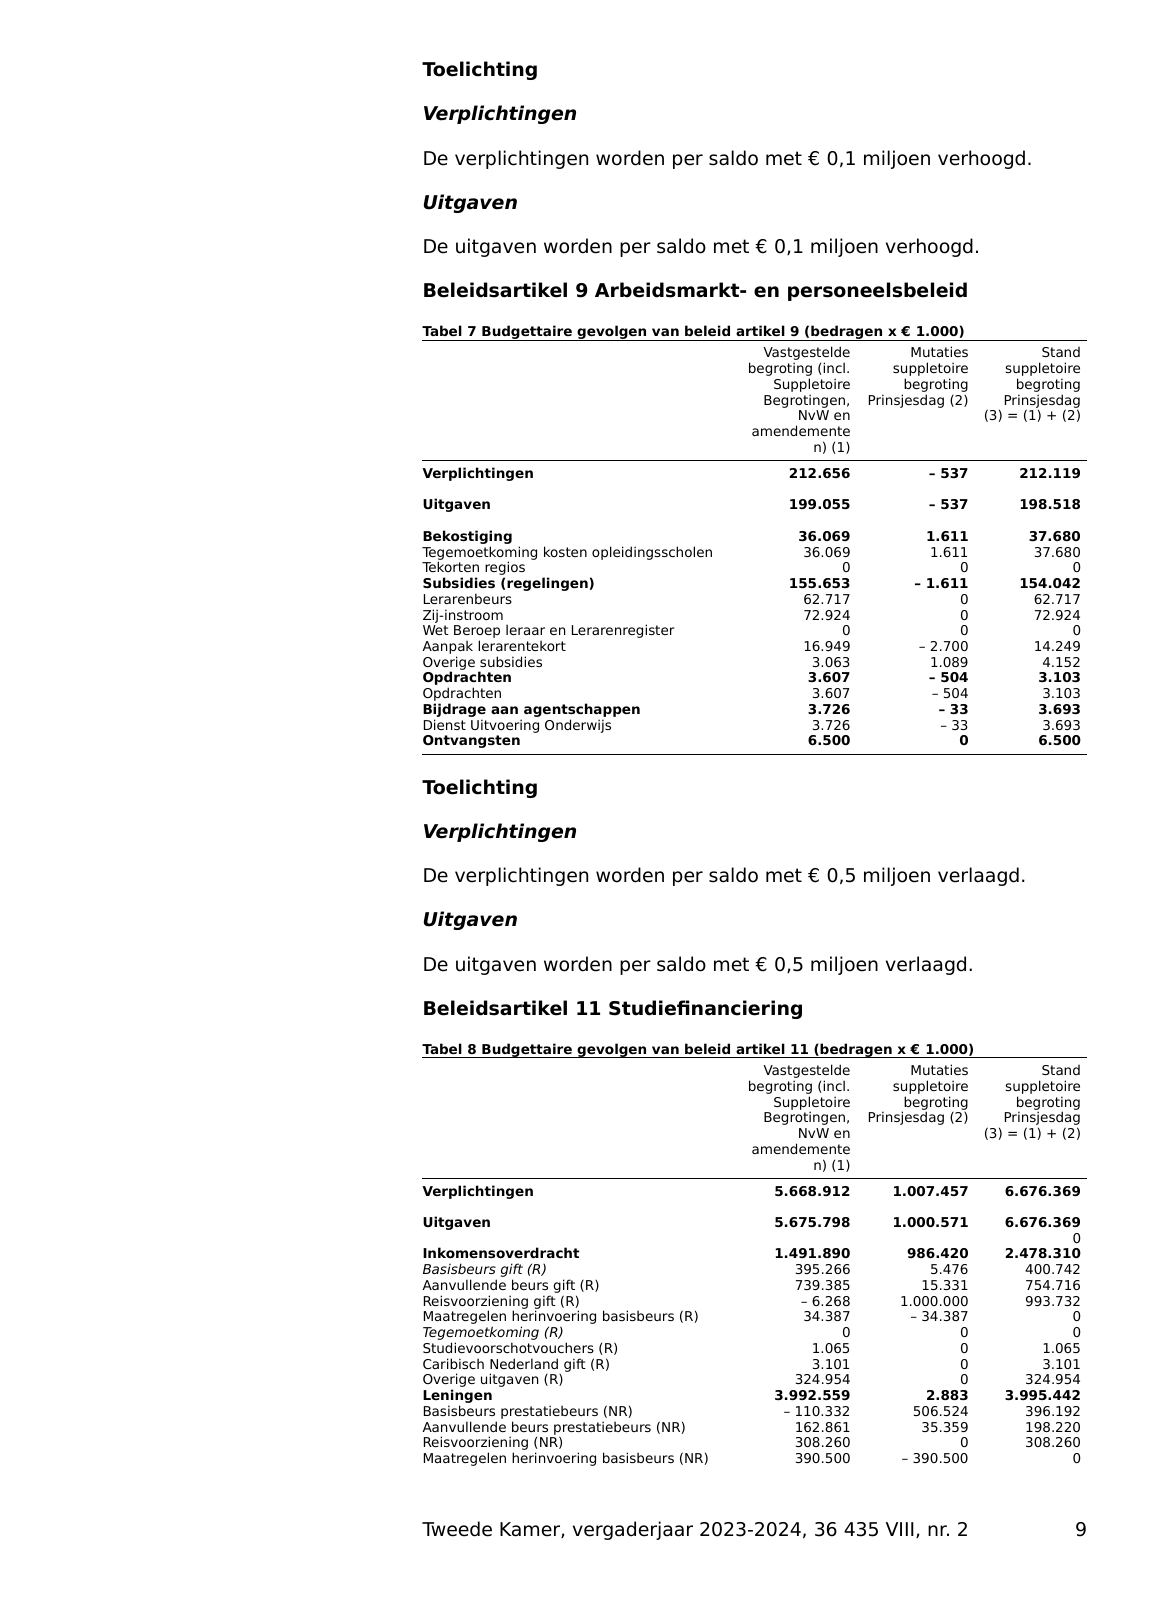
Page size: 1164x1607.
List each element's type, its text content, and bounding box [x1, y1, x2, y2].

table_cell 2.883 [856, 1388, 974, 1404]
table_cell 1.000.000 [856, 1294, 974, 1309]
table_cell 3.607 [738, 670, 856, 686]
table_cell – 2.700 [856, 639, 974, 654]
table_cell Dienst Uitvoering Onderwijs [422, 718, 738, 733]
table_cell 986.420 [856, 1246, 974, 1262]
table_cell Bekostiging [422, 529, 738, 544]
table_cell Aanvullende beurs prestatiebeurs (NR) [422, 1419, 738, 1435]
table_cell [422, 1231, 443, 1246]
table_cell Aanpak lerarentekort [422, 639, 738, 654]
table_cell – 6.268 [738, 1294, 856, 1309]
table_cell Maatregelen herinvoering basisbeurs (NR) [422, 1451, 738, 1467]
table_cell 154.042 [974, 576, 1087, 592]
text De uitgaven worden per saldo met € 0,1 miljoen verhoogd. [422, 236, 1087, 258]
table_cell Opdrachten [422, 686, 738, 702]
table_cell – 504 [856, 686, 974, 702]
table_cell Inkomensoverdracht [422, 1246, 738, 1262]
table_cell Verplichtingen [422, 1179, 738, 1199]
table_cell 1.065 [738, 1341, 856, 1356]
table_cell Lerarenbeurs [422, 592, 738, 607]
table_cell 3.726 [738, 718, 856, 733]
table_header Tabel 7 Budgettaire gevolgen van beleid artikel 9 (bedragen x € 1.000) [422, 324, 1087, 339]
table_cell 3.995.442 [974, 1388, 1087, 1404]
table_cell 3.103 [974, 670, 1087, 686]
table_cell – 110.332 [738, 1404, 856, 1419]
table_cell Reisvoorziening gift (R) [422, 1294, 738, 1309]
table_cell 739.385 [738, 1278, 856, 1293]
table_cell Uitgaven [422, 1215, 738, 1231]
subtitle Verplichtingen [422, 821, 1087, 843]
table_cell – 537 [856, 497, 974, 513]
table_cell – 33 [856, 702, 974, 717]
table_cell 198.220 [974, 1419, 1087, 1435]
table_cell – 34.387 [856, 1309, 974, 1325]
table_cell Basisbeurs gift (R) [422, 1262, 738, 1278]
table_cell – 390.500 [856, 1451, 974, 1467]
table_cell 308.260 [974, 1435, 1087, 1451]
table_cell 6.500 [974, 733, 1087, 753]
table_cell 5.668.912 [738, 1179, 856, 1199]
table_cell 3.103 [974, 686, 1087, 702]
table_cell 0 [738, 1325, 856, 1341]
table_cell 0 [856, 623, 974, 639]
table_cell Tegemoetkoming kosten opleidingsscholen [422, 544, 738, 560]
table_cell 390.500 [738, 1451, 856, 1467]
subtitle Toelichting [422, 59, 1087, 81]
table_cell 62.717 [738, 592, 856, 607]
table_cell 1.065 [974, 1341, 1087, 1356]
table_cell 35.359 [856, 1419, 974, 1435]
table_cell 324.954 [974, 1372, 1087, 1388]
table_cell 4.152 [974, 655, 1087, 670]
table_cell [443, 1058, 738, 1178]
table_cell [443, 1231, 738, 1246]
table_cell 6.500 [738, 733, 856, 753]
table_cell Ontvangsten [422, 733, 738, 753]
table_cell 1.611 [856, 544, 974, 560]
table_cell 0 [738, 623, 856, 639]
table_cell Leningen [422, 1388, 738, 1404]
table_cell [738, 1231, 856, 1246]
table_cell 0 [856, 592, 974, 607]
table_cell 3.063 [738, 655, 856, 670]
table_cell Opdrachten [422, 670, 738, 686]
table_cell 15.331 [856, 1278, 974, 1293]
table_cell 0 [856, 1372, 974, 1388]
table_cell 308.260 [738, 1435, 856, 1451]
table_cell [974, 513, 1087, 529]
table_cell 1.611 [856, 529, 974, 544]
table_cell 36.069 [738, 544, 856, 560]
table_cell 37.680 [974, 544, 1087, 560]
table_cell Stand suppletoire begroting Prinsjesdag (3) = (1) + (2) [974, 341, 1087, 460]
table_cell [422, 481, 738, 497]
subtitle Uitgaven [422, 909, 1087, 931]
table_cell Mutaties suppletoire begroting Prinsjesdag (2) [856, 1058, 974, 1178]
table_cell 3.693 [974, 702, 1087, 717]
table_cell 212.119 [974, 461, 1087, 481]
table_cell 0 [856, 560, 974, 576]
table_cell 0 [856, 1435, 974, 1451]
table_cell 395.266 [738, 1262, 856, 1278]
table_cell 1.000.571 [856, 1215, 974, 1231]
table_cell Subsidies (regelingen) [422, 576, 738, 592]
table_cell [856, 1231, 974, 1246]
table_cell Reisvoorziening (NR) [422, 1435, 738, 1451]
subtitle Toelichting [422, 777, 1087, 799]
table_cell 3.101 [974, 1356, 1087, 1372]
table_cell 506.524 [856, 1404, 974, 1419]
table_cell 62.717 [974, 592, 1087, 607]
table_cell Vastgestelde begroting (incl. Suppletoire Begrotingen, NvW en amendementen) (1) [738, 341, 856, 460]
table_cell – 537 [856, 461, 974, 481]
table_cell [856, 481, 974, 497]
subtitle Beleidsartikel 9 Arbeidsmarkt- en personeelsbeleid [422, 280, 1087, 302]
table_cell Tekorten regios [422, 560, 738, 576]
table_cell – 1.611 [856, 576, 974, 592]
table_cell 993.732 [974, 1294, 1087, 1309]
table_cell Stand suppletoire begroting Prinsjesdag (3) = (1) + (2) [974, 1058, 1087, 1178]
text De verplichtingen worden per saldo met € 0,1 miljoen verhoogd. [422, 147, 1087, 169]
table_cell Verplichtingen [422, 461, 738, 481]
table_cell Studievoorschotvouchers (R) [422, 1341, 738, 1356]
table_cell 3.992.559 [738, 1388, 856, 1404]
table_cell 0 [974, 1309, 1087, 1325]
table_cell 0 [974, 1231, 1087, 1246]
table_cell 36.069 [738, 529, 856, 544]
table_cell 5.675.798 [738, 1215, 856, 1231]
table_cell 0 [974, 623, 1087, 639]
table_cell 6.676.369 [974, 1179, 1087, 1199]
table_cell [974, 481, 1087, 497]
table_cell 3.101 [738, 1356, 856, 1372]
table_cell [422, 341, 738, 460]
table_cell [738, 513, 856, 529]
table_cell [422, 1058, 443, 1178]
table_cell 198.518 [974, 497, 1087, 513]
table_cell 754.716 [974, 1278, 1087, 1293]
table_cell 0 [856, 733, 974, 753]
table_cell Caribisch Nederland gift (R) [422, 1356, 738, 1372]
table_cell [443, 1199, 738, 1215]
table_cell [856, 513, 974, 529]
table_cell Maatregelen herinvoering basisbeurs (R) [422, 1309, 738, 1325]
table_cell Tegemoetkoming (R) [422, 1325, 738, 1341]
table_cell 400.742 [974, 1262, 1087, 1278]
table_cell 0 [856, 607, 974, 623]
table_cell [422, 1199, 443, 1215]
table_cell [738, 1199, 856, 1215]
table_cell 0 [974, 560, 1087, 576]
table_cell Vastgestelde begroting (incl. Suppletoire Begrotingen, NvW en amendementen) (1) [738, 1058, 856, 1178]
table_cell – 504 [856, 670, 974, 686]
table_cell [422, 513, 738, 529]
table_cell 396.192 [974, 1404, 1087, 1419]
table_header Tabel 8 Budgettaire gevolgen van beleid artikel 11 (bedragen x € 1.000) [422, 1041, 1087, 1057]
subtitle Verplichtingen [422, 103, 1087, 125]
table_cell Mutaties suppletoire begroting Prinsjesdag (2) [856, 341, 974, 460]
table_cell – 33 [856, 718, 974, 733]
table_cell [856, 1199, 974, 1215]
table_cell 16.949 [738, 639, 856, 654]
table_cell 6.676.369 [974, 1215, 1087, 1231]
table_cell 0 [856, 1356, 974, 1372]
subtitle Beleidsartikel 11 Studiefinanciering [422, 998, 1087, 1019]
table_cell Wet Beroep leraar en Lerarenregister [422, 623, 738, 639]
text De verplichtingen worden per saldo met € 0,5 miljoen verlaagd. [422, 865, 1087, 887]
table_cell 324.954 [738, 1372, 856, 1388]
table_cell 0 [974, 1451, 1087, 1467]
table_cell Bijdrage aan agentschappen [422, 702, 738, 717]
table_cell 3.693 [974, 718, 1087, 733]
table_cell 162.861 [738, 1419, 856, 1435]
table_cell 72.924 [738, 607, 856, 623]
table_cell 0 [974, 1325, 1087, 1341]
table_cell 72.924 [974, 607, 1087, 623]
table_cell Overige subsidies [422, 655, 738, 670]
table_cell 34.387 [738, 1309, 856, 1325]
table_cell 212.656 [738, 461, 856, 481]
table_cell 0 [856, 1341, 974, 1356]
table_cell 1.089 [856, 655, 974, 670]
table_cell Uitgaven [422, 497, 738, 513]
table_cell Zij-instroom [422, 607, 738, 623]
table_cell [974, 1199, 1087, 1215]
table_cell Aanvullende beurs gift (R) [422, 1278, 738, 1293]
table_cell 0 [738, 560, 856, 576]
table_cell 5.476 [856, 1262, 974, 1278]
subtitle Uitgaven [422, 192, 1087, 213]
table_cell 37.680 [974, 529, 1087, 544]
table_cell 1.007.457 [856, 1179, 974, 1199]
table_cell 1.491.890 [738, 1246, 856, 1262]
table_cell Overige uitgaven (R) [422, 1372, 738, 1388]
table_cell 3.726 [738, 702, 856, 717]
table_cell 14.249 [974, 639, 1087, 654]
table_cell 199.055 [738, 497, 856, 513]
table_cell 0 [856, 1325, 974, 1341]
table_cell Basisbeurs prestatiebeurs (NR) [422, 1404, 738, 1419]
text De uitgaven worden per saldo met € 0,5 miljoen verlaagd. [422, 953, 1087, 975]
table_cell [738, 481, 856, 497]
table_cell 2.478.310 [974, 1246, 1087, 1262]
table_cell 155.653 [738, 576, 856, 592]
table_cell 3.607 [738, 686, 856, 702]
